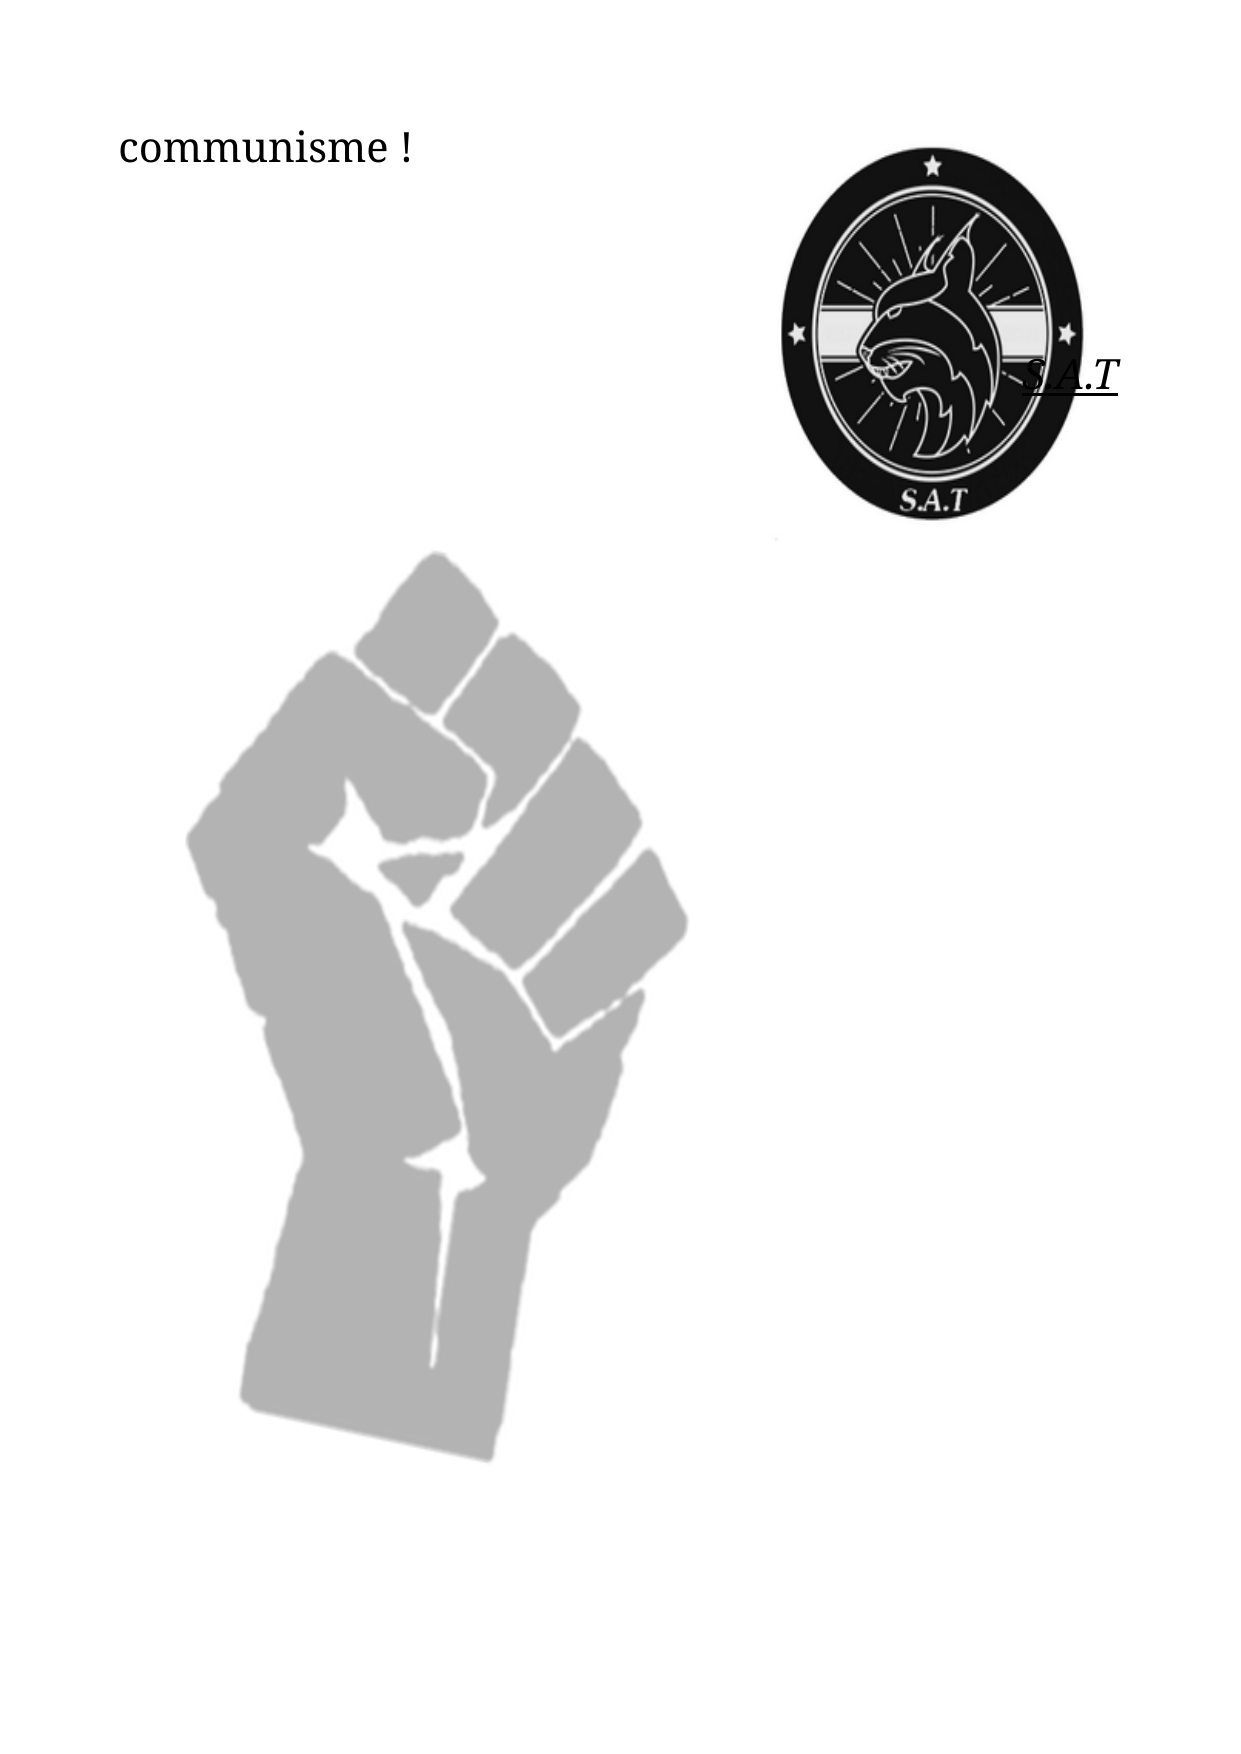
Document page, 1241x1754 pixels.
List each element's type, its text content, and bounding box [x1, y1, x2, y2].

picture [118, 402, 1122, 1636]
text communisme ! [118, 118, 1122, 175]
text S.A.T [118, 345, 1122, 402]
picture [118, 175, 1122, 345]
